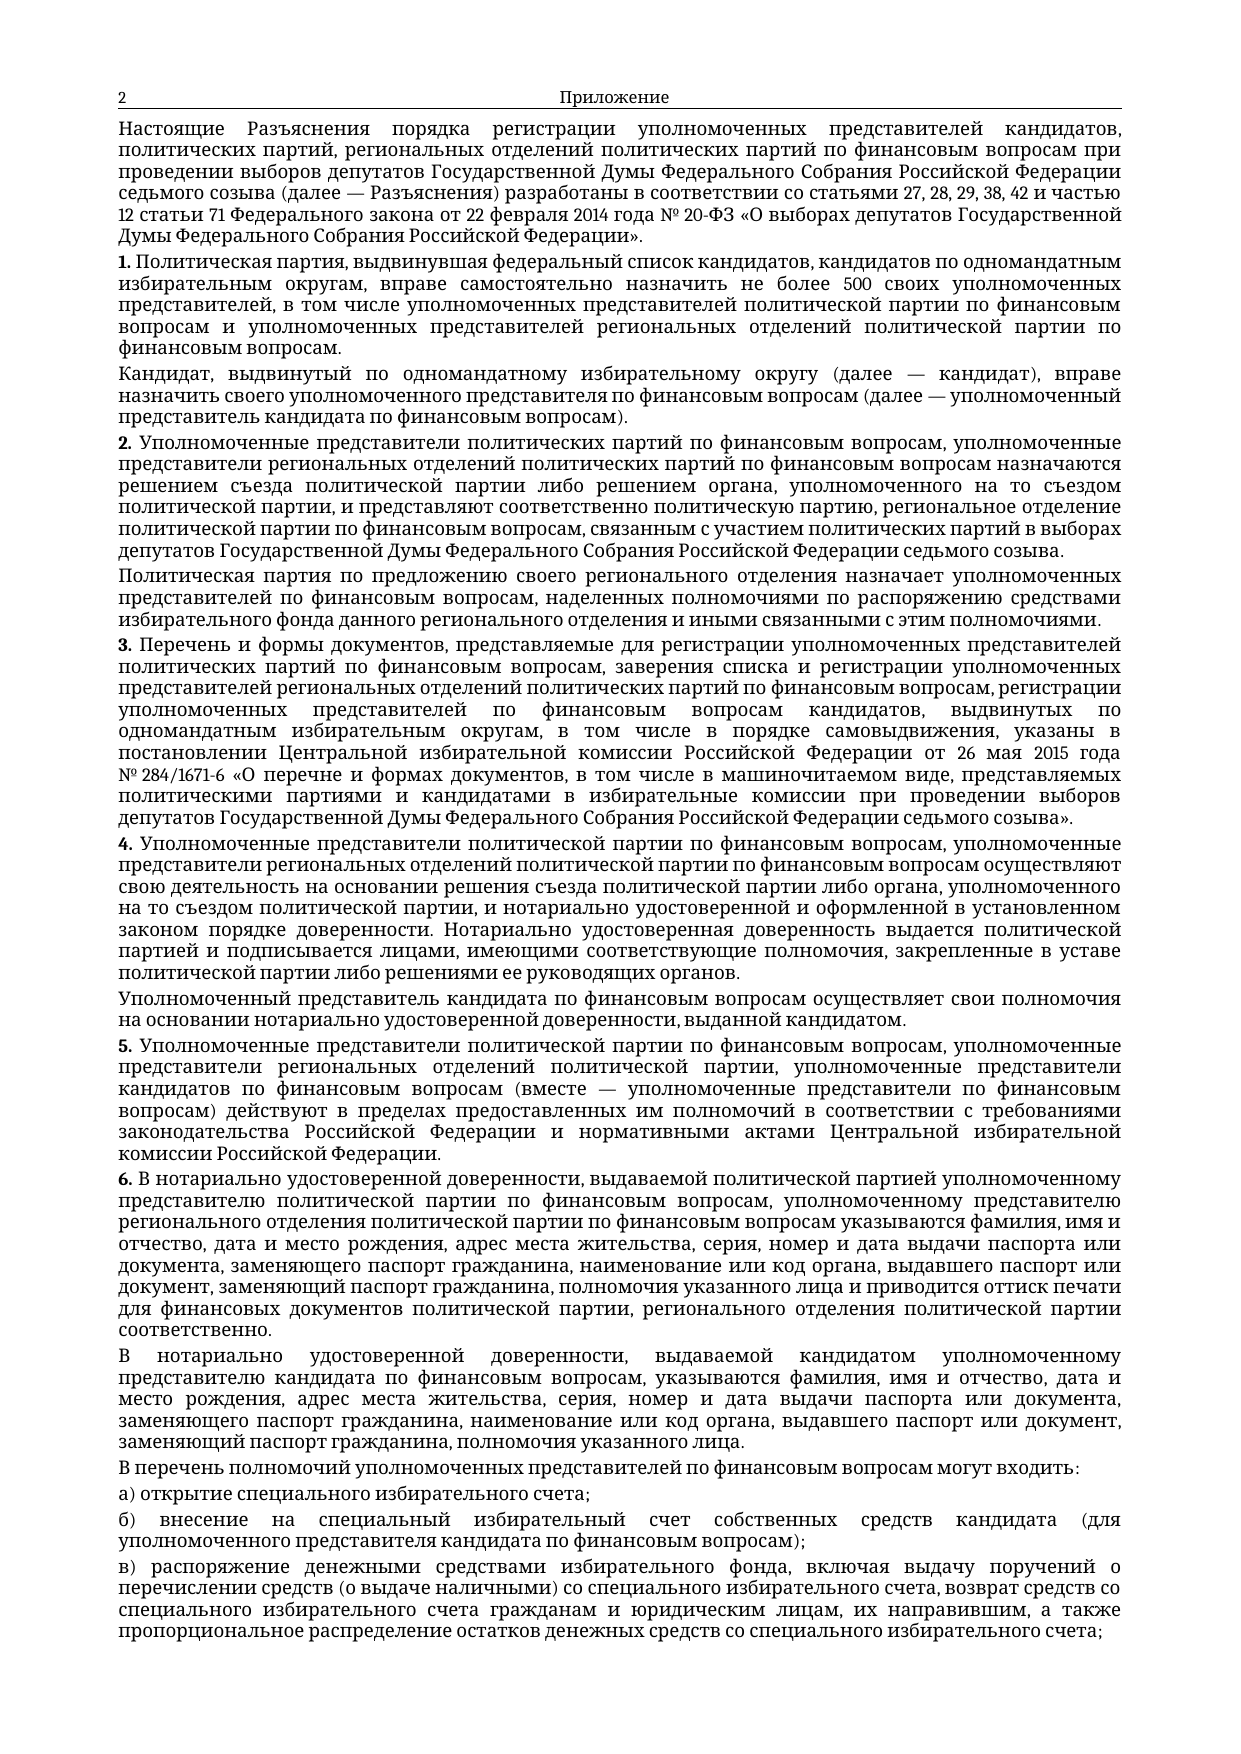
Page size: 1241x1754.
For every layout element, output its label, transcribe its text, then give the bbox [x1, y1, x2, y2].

text 2. Уполномоченные представители политических партий по финансовым вопросам, уполномоченные представители региональных отделений политических партий по финансовым вопросам назначаются решением съезда политической партии либо решением органа, уполномоченного на то съездом политической партии, и представляют соответственно политическую партию, региональное отделение политической партии по финансовым вопросам, связанным с участием политических партий в выборах депутатов Государственной Думы Федерального Собрания Российской Федерации седьмого созыва. [118, 432, 1122, 562]
text Уполномоченный представитель кандидата по финансовым вопросам осуществляет свои полномочия на основании нотариально удостоверенной доверенности, выданной кандидатом. [118, 988, 1122, 1031]
text а) открытие специального избирательного счета; [118, 1483, 1122, 1505]
text В нотариально удостоверенной доверенности, выдаваемой кандидатом уполномоченному представителю кандидата по финансовым вопросам, указываются фамилия, имя и отчество, дата и место рождения, адрес места жительства, серия, номер и дата выдачи паспорта или документа, заменяющего паспорт гражданина, наименование или код органа, выдавшего паспорт или документ, заменяющий паспорт гражданина, полномочия указанного лица. [118, 1346, 1122, 1453]
text 3. Перечень и формы документов, представляемые для регистрации уполномоченных представителей политических партий по финансовым вопросам, заверения списка и регистрации уполномоченных представителей региональных отделений политических партий по финансовым вопросам, регистрации уполномоченных представителей по финансовым вопросам кандидатов, выдвинутых по одномандатным избирательным округам, в том числе в порядке самовыдвижения, указаны в постановлении Центральной избирательной комиссии Российской Федерации от 26 мая 2015 года № 284/1671-6 «О перечне и формах документов, в том числе в машиночитаемом виде, представляемых политическими партиями и кандидатами в избирательные комиссии при проведении выборов депутатов Государственной Думы Федерального Собрания Российской Федерации седьмого созыва». [118, 635, 1122, 829]
text Кандидат, выдвинутый по одномандатному избирательному округу (далее — кандидат), вправе назначить своего уполномоченного представителя по финансовым вопросам (далее — уполномоченный представитель кандидата по финансовым вопросам). [118, 363, 1122, 428]
text Настоящие Разъяснения порядка регистрации уполномоченных представителей кандидатов, политических партий, региональных отделений политических партий по финансовым вопросам при проведении выборов депутатов Государственной Думы Федерального Собрания Российской Федерации седьмого созыва (далее — Разъяснения) разработаны в соответствии со статьями 27, 28, 29, 38, 42 и частью 12 статьи 71 Федерального закона от 22 февраля 2014 года № 20-ФЗ «О выборах депутатов Государственной Думы Федерального Собрания Российской Федерации». [118, 118, 1122, 247]
text В перечень полномочий уполномоченных представителей по финансовым вопросам могут входить: [118, 1458, 1122, 1479]
text в) распоряжение денежными средствами избирательного фонда, включая выдачу поручений о перечислении средств (о выдаче наличными) со специального избирательного счета, возврат средств со специального избирательного счета гражданам и юридическим лицам, их направившим, а также пропорциональное распределение остатков денежных средств со специального избирательного счета; [118, 1556, 1122, 1643]
text 4. Уполномоченные представители политической партии по финансовым вопросам, уполномоченные представители региональных отделений политической партии по финансовым вопросам осуществляют свою деятельность на основании решения съезда политической партии либо органа, уполномоченного на то съездом политической партии, и нотариально удостоверенной и оформленной в установленном законом порядке доверенности. Нотариально удостоверенная доверенность выдается политической партией и подписывается лицами, имеющими соответствующие полномочия, закрепленные в уставе политической партии либо решениями ее руководящих органов. [118, 833, 1122, 984]
text 1. Политическая партия, выдвинувшая федеральный список кандидатов, кандидатов по одномандатным избирательным округам, вправе самостоятельно назначить не более 500 своих уполномоченных представителей, в том числе уполномоченных представителей политической партии по финансовым вопросам и уполномоченных представителей региональных отделений политической партии по финансовым вопросам. [118, 252, 1122, 359]
text 5. Уполномоченные представители политической партии по финансовым вопросам, уполномоченные представители региональных отделений политической партии, уполномоченные представители кандидатов по финансовым вопросам (вместе — уполномоченные представители по финансовым вопросам) действуют в пределах предоставленных им полномочий в соответствии с требованиями законодательства Российской Федерации и нормативными актами Центральной избирательной комиссии Российской Федерации. [118, 1035, 1122, 1165]
text Политическая партия по предложению своего регионального отделения назначает уполномоченных представителей по финансовым вопросам, наделенных полномочиями по распоряжению средствами избирательного фонда данного регионального отделения и иными связанными с этим полномочиями. [118, 566, 1122, 631]
text 6. В нотариально удостоверенной доверенности, выдаваемой политической партией уполномоченному представителю политической партии по финансовым вопросам, уполномоченному представителю регионального отделения политической партии по финансовым вопросам указываются фамилия, имя и отчество, дата и место рождения, адрес места жительства, серия, номер и дата выдачи паспорта или документа, заменяющего паспорт гражданина, наименование или код органа, выдавшего паспорт или документ, заменяющий паспорт гражданина, полномочия указанного лица и приводится оттиск печати для финансовых документов политической партии, регионального отделения политической партии соответственно. [118, 1169, 1122, 1341]
text б) внесение на специальный избирательный счет собственных средств кандидата (для уполномоченного представителя кандидата по финансовым вопросам); [118, 1509, 1122, 1552]
